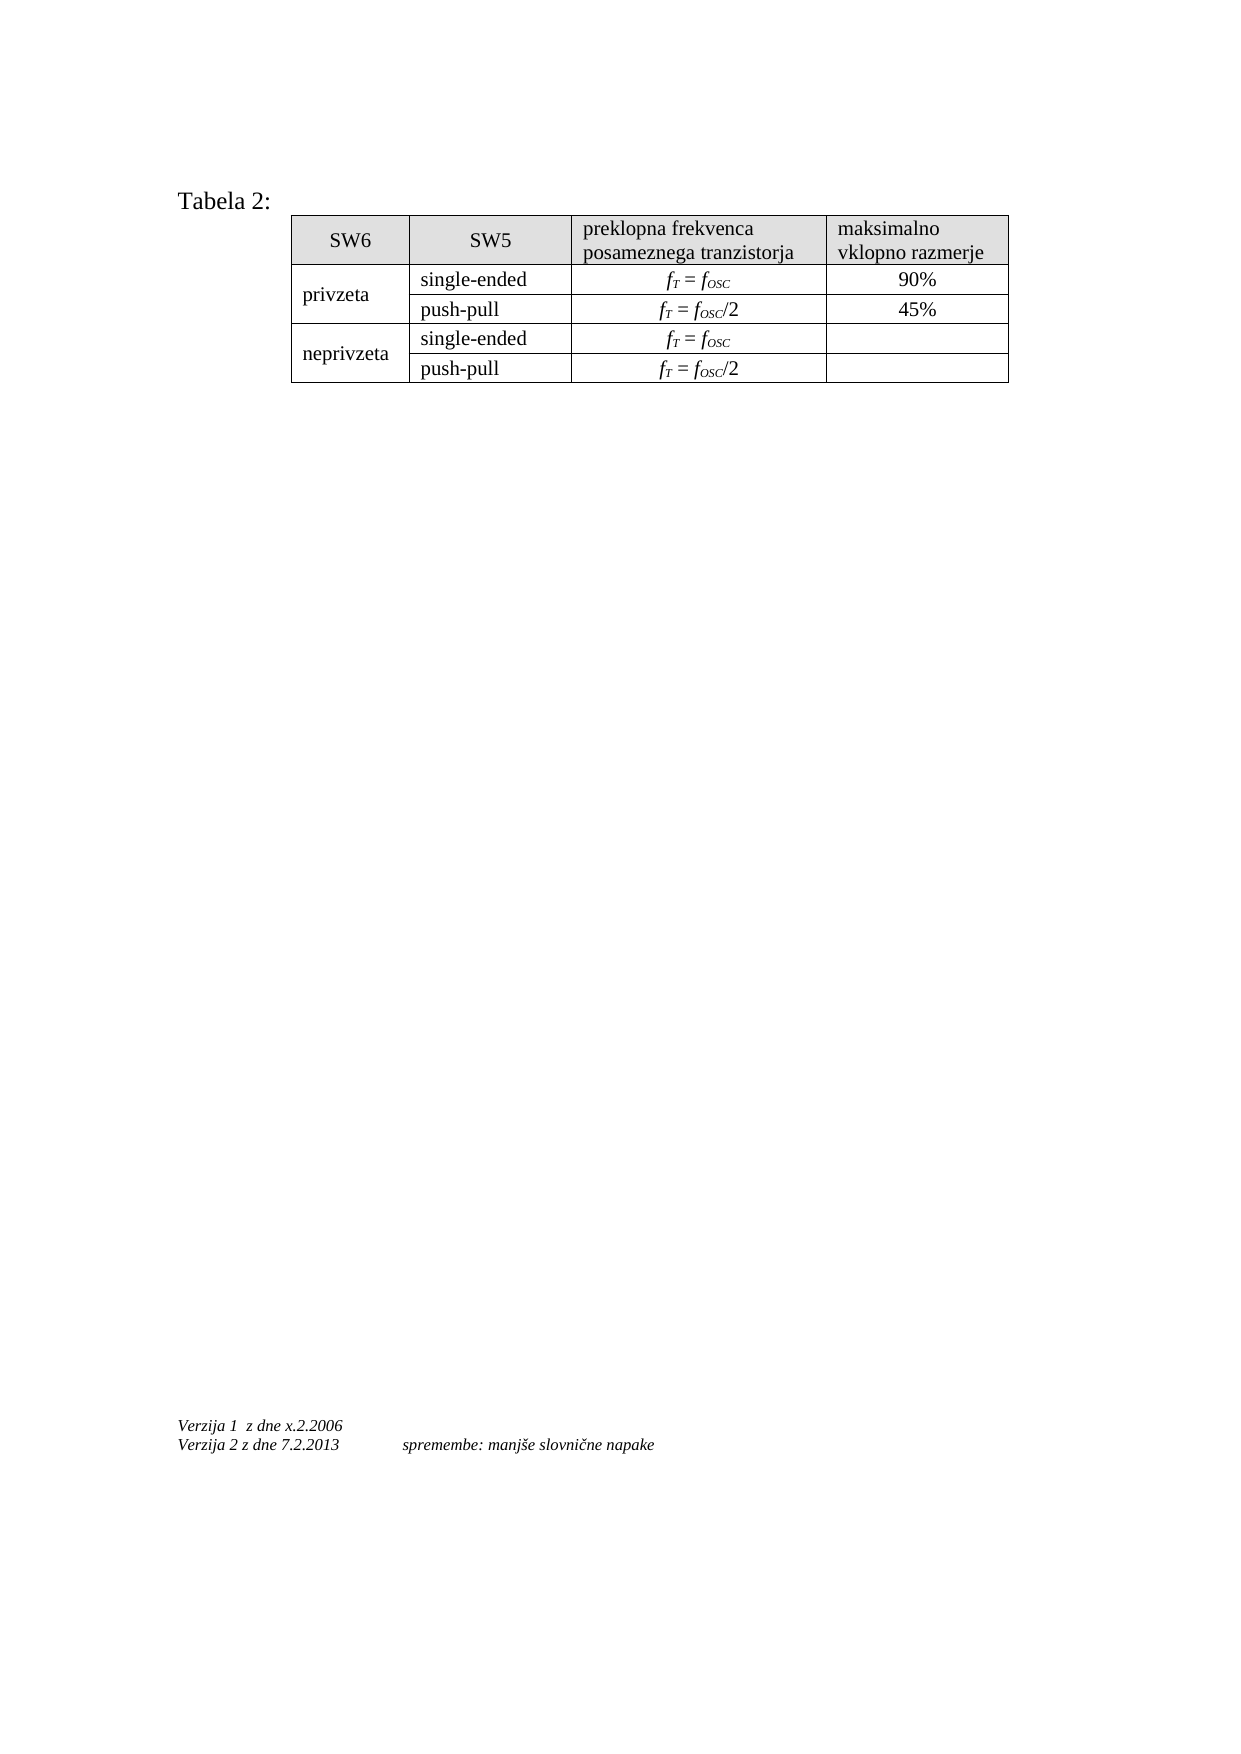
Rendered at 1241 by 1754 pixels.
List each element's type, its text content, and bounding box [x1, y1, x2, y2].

table_cell 45% [827, 295, 1008, 323]
text Verzija 1 z dne x.2.2006 [177, 1416, 1122, 1435]
table_cell fT = fOSC [572, 265, 826, 293]
table_cell privzeta [292, 265, 409, 323]
table_cell push-pull [410, 354, 571, 382]
table_header preklopna frekvenca posameznega tranzistorja [572, 216, 826, 264]
table_cell push-pull [410, 295, 571, 323]
table_header SW5 [410, 216, 571, 264]
table_cell [827, 354, 1008, 382]
table_cell fT = fOSC [572, 324, 826, 353]
table_cell [827, 324, 1008, 353]
table_header maksimalno vklopno razmerje [827, 216, 1008, 264]
text Tabela 2: [177, 177, 1122, 215]
table_cell fT = fOSC/2 [572, 295, 826, 323]
table_cell 90% [827, 265, 1008, 293]
table_cell single-ended [410, 265, 571, 293]
table_header SW6 [292, 216, 409, 264]
table_cell neprivzeta [292, 324, 409, 382]
table_cell fT = fOSC/2 [572, 354, 826, 382]
table_cell single-ended [410, 324, 571, 353]
text Verzija 2 z dne 7.2.2013 spremembe: manjše slovnične napake [177, 1435, 1122, 1454]
